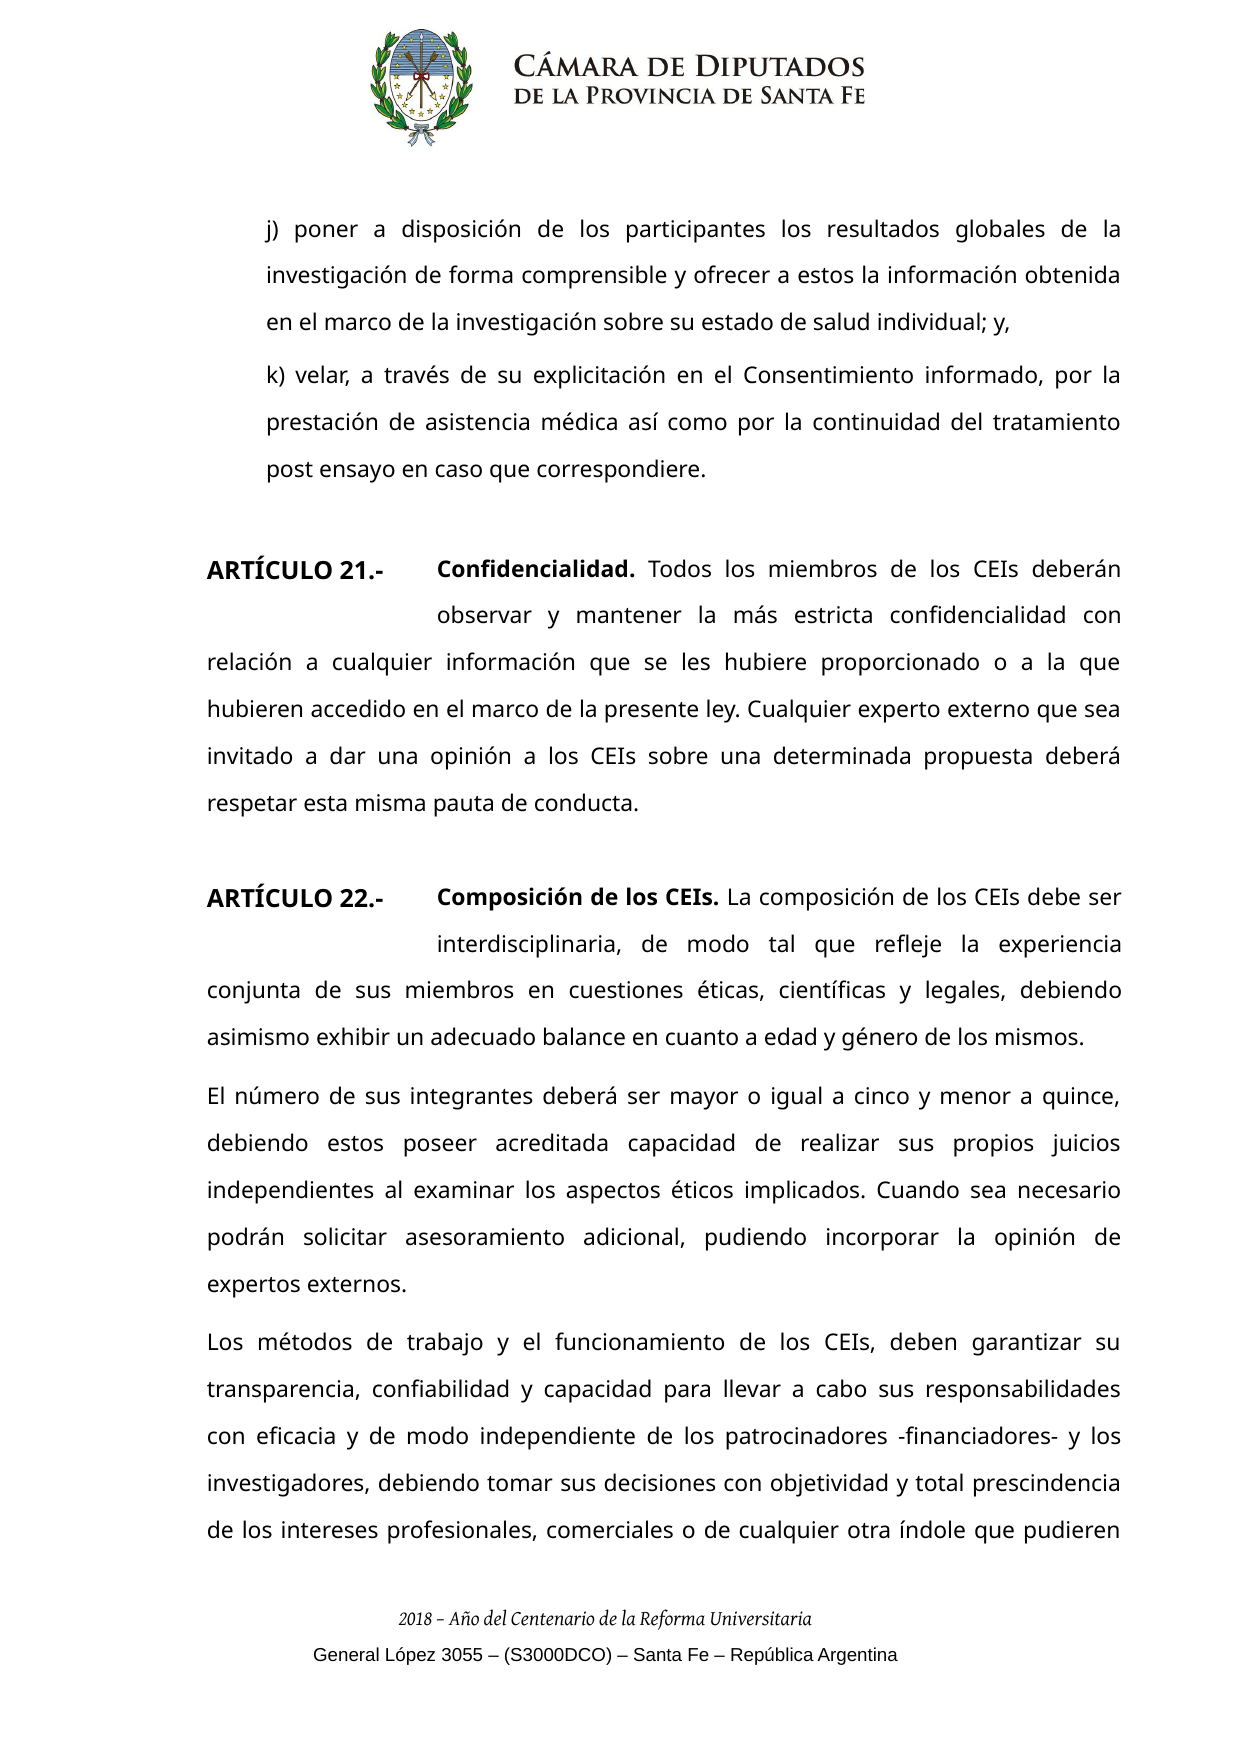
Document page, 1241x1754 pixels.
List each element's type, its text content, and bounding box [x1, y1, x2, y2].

text Los métodos de trabajo y el funcionamiento de los CEIs, deben garantizar su transparencia, confiabilidad y capacidad para llevar a cabo sus responsabilidades con eﬁcacia y de modo independiente de los patrocinadores -financiadores- y los investigadores, debiendo tomar sus decisiones con objetividad y total prescindencia de los intereses profesionales, comerciales o de cualquier otra índole que pudieren [207, 1326, 1122, 1545]
text Confidencialidad. Todos los miembros de los CEIs deberán observar y mantener la más estricta conﬁdencialidad con relación a cualquier información que se les hubiere proporcionado o a la que hubieren accedido en el marco de la presente ley. Cualquier experto externo que sea invitado a dar una opinión a los CEIs sobre una determinada propuesta deberá respetar esta misma pauta de conducta. [207, 553, 1122, 818]
table_header ARTÍCULO 21.- [207, 553, 437, 603]
text Composición de los CEIs. La composición de los CEIs debe ser interdisciplinaria, de modo tal que reﬂeje la experiencia conjunta de sus miembros en cuestiones éticas, cientíﬁcas y legales, debiendo asimismo exhibir un adecuado balance en cuanto a edad y género de los mismos. [207, 881, 1122, 1053]
picture [370, 29, 865, 151]
table_header ARTÍCULO 22.- [207, 881, 437, 931]
text k) velar, a través de su explicitación en el Consentimiento informado, por la prestación de asistencia médica así como por la continuidad del tratamiento post ensayo en caso que correspondiere. [266, 359, 1122, 484]
text j) poner a disposición de los participantes los resultados globales de la investigación de forma comprensible y ofrecer a estos la información obtenida en el marco de la investigación sobre su estado de salud individual; y, [266, 213, 1122, 338]
text El número de sus integrantes deberá ser mayor o igual a cinco y menor a quince, debiendo estos poseer acreditada capacidad de realizar sus propios juicios independientes al examinar los aspectos éticos implicados. Cuando sea necesario podrán solicitar asesoramiento adicional, pudiendo incorporar la opinión de expertos externos. [207, 1080, 1122, 1299]
